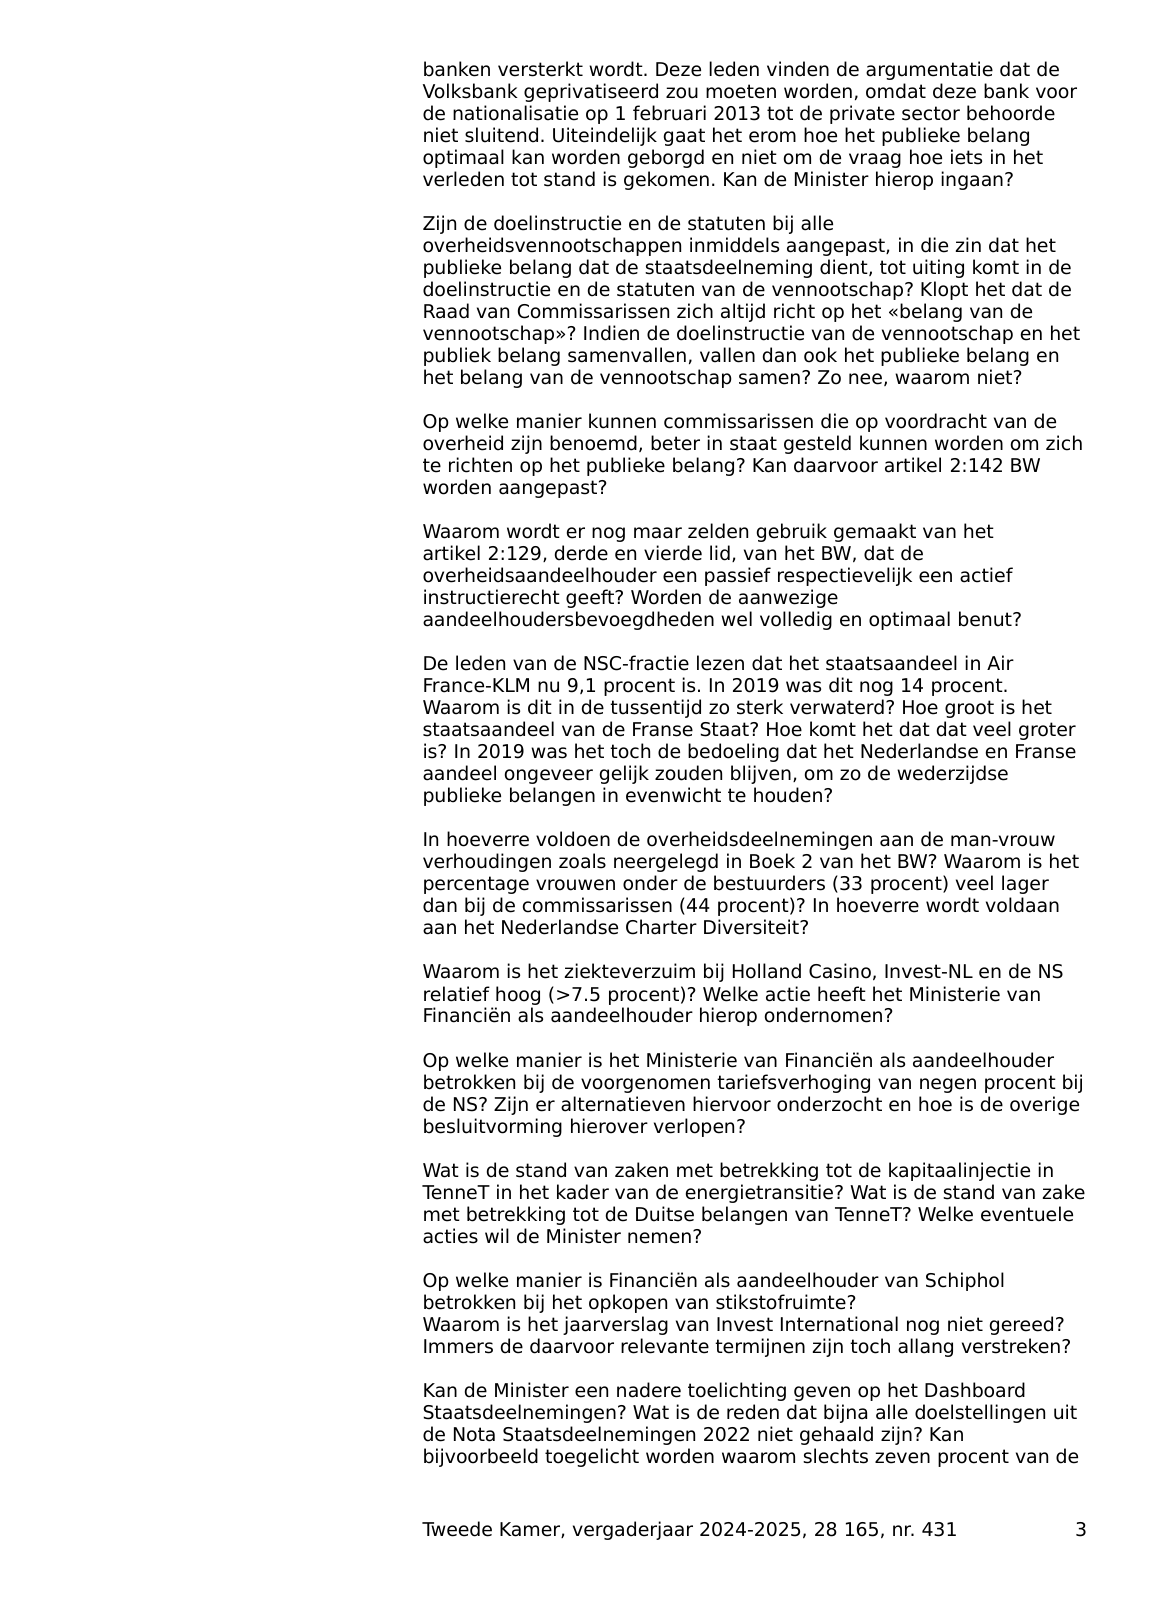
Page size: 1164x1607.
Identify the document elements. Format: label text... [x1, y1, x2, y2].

text Op welke manier kunnen commissarissen die op voordracht van de overheid zijn benoemd, beter in staat gesteld kunnen worden om zich te richten op het publieke belang? Kan daarvoor artikel 2:142 BW worden aangepast? [422, 411, 1087, 499]
text Op welke manier is Financiën als aandeelhouder van Schiphol betrokken bij het opkopen van stikstofruimte? [422, 1270, 1087, 1314]
text Waarom is het jaarverslag van Invest International nog niet gereed? Immers de daarvoor relevante termijnen zijn toch allang verstreken? [422, 1314, 1087, 1358]
text Waarom wordt er nog maar zelden gebruik gemaakt van het artikel 2:129, derde en vierde lid, van het BW, dat de overheidsaandeelhouder een passief respectievelijk een actief instructierecht geeft? Worden de aanwezige aandeelhoudersbevoegdheden wel volledig en optimaal benut? [422, 521, 1087, 631]
text Wat is de stand van zaken met betrekking tot de kapitaalinjectie in TenneT in het kader van de energietransitie? Wat is de stand van zake met betrekking tot de Duitse belangen van TenneT? Welke eventuele acties wil de Minister nemen? [422, 1160, 1087, 1248]
text Op welke manier is het Ministerie van Financiën als aandeelhouder betrokken bij de voorgenomen tariefsverhoging van negen procent bij de NS? Zijn er alternatieven hiervoor onderzocht en hoe is de overige besluitvorming hierover verlopen? [422, 1049, 1087, 1137]
text In hoeverre voldoen de overheidsdeelnemingen aan de man-vrouw verhoudingen zoals neergelegd in Boek 2 van het BW? Waarom is het percentage vrouwen onder de bestuurders (33 procent) veel lager dan bij de commissarissen (44 procent)? In hoeverre wordt voldaan aan het Nederlandse Charter Diversiteit? [422, 829, 1087, 939]
text Zijn de doelinstructie en de statuten bij alle overheidsvennootschappen inmiddels aangepast, in die zin dat het publieke belang dat de staatsdeelneming dient, tot uiting komt in de doelinstructie en de statuten van de vennootschap? Klopt het dat de Raad van Commissarissen zich altijd richt op het «belang van de vennootschap»? Indien de doelinstructie van de vennootschap en het publiek belang samenvallen, vallen dan ook het publieke belang en het belang van de vennootschap samen? Zo nee, waarom niet? [422, 213, 1087, 389]
text banken versterkt wordt. Deze leden vinden de argumentatie dat de Volksbank geprivatiseerd zou moeten worden, omdat deze bank voor de nationalisatie op 1 februari 2013 tot de private sector behoorde niet sluitend. Uiteindelijk gaat het erom hoe het publieke belang optimaal kan worden geborgd en niet om de vraag hoe iets in het verleden tot stand is gekomen. Kan de Minister hierop ingaan? [422, 59, 1087, 191]
text Waarom is het ziekteverzuim bij Holland Casino, Invest-NL en de NS relatief hoog (>7.5 procent)? Welke actie heeft het Ministerie van Financiën als aandeelhouder hierop ondernomen? [422, 961, 1087, 1027]
text Kan de Minister een nadere toelichting geven op het Dashboard Staatsdeelnemingen? Wat is de reden dat bijna alle doelstellingen uit de Nota Staatsdeelnemingen 2022 niet gehaald zijn? Kan bijvoorbeeld toegelicht worden waarom slechts zeven procent van de [422, 1380, 1087, 1468]
text De leden van de NSC-fractie lezen dat het staatsaandeel in Air France-KLM nu 9,1 procent is. In 2019 was dit nog 14 procent. Waarom is dit in de tussentijd zo sterk verwaterd? Hoe groot is het staatsaandeel van de Franse Staat? Hoe komt het dat dat veel groter is? In 2019 was het toch de bedoeling dat het Nederlandse en Franse aandeel ongeveer gelijk zouden blijven, om zo de wederzijdse publieke belangen in evenwicht te houden? [422, 653, 1087, 807]
